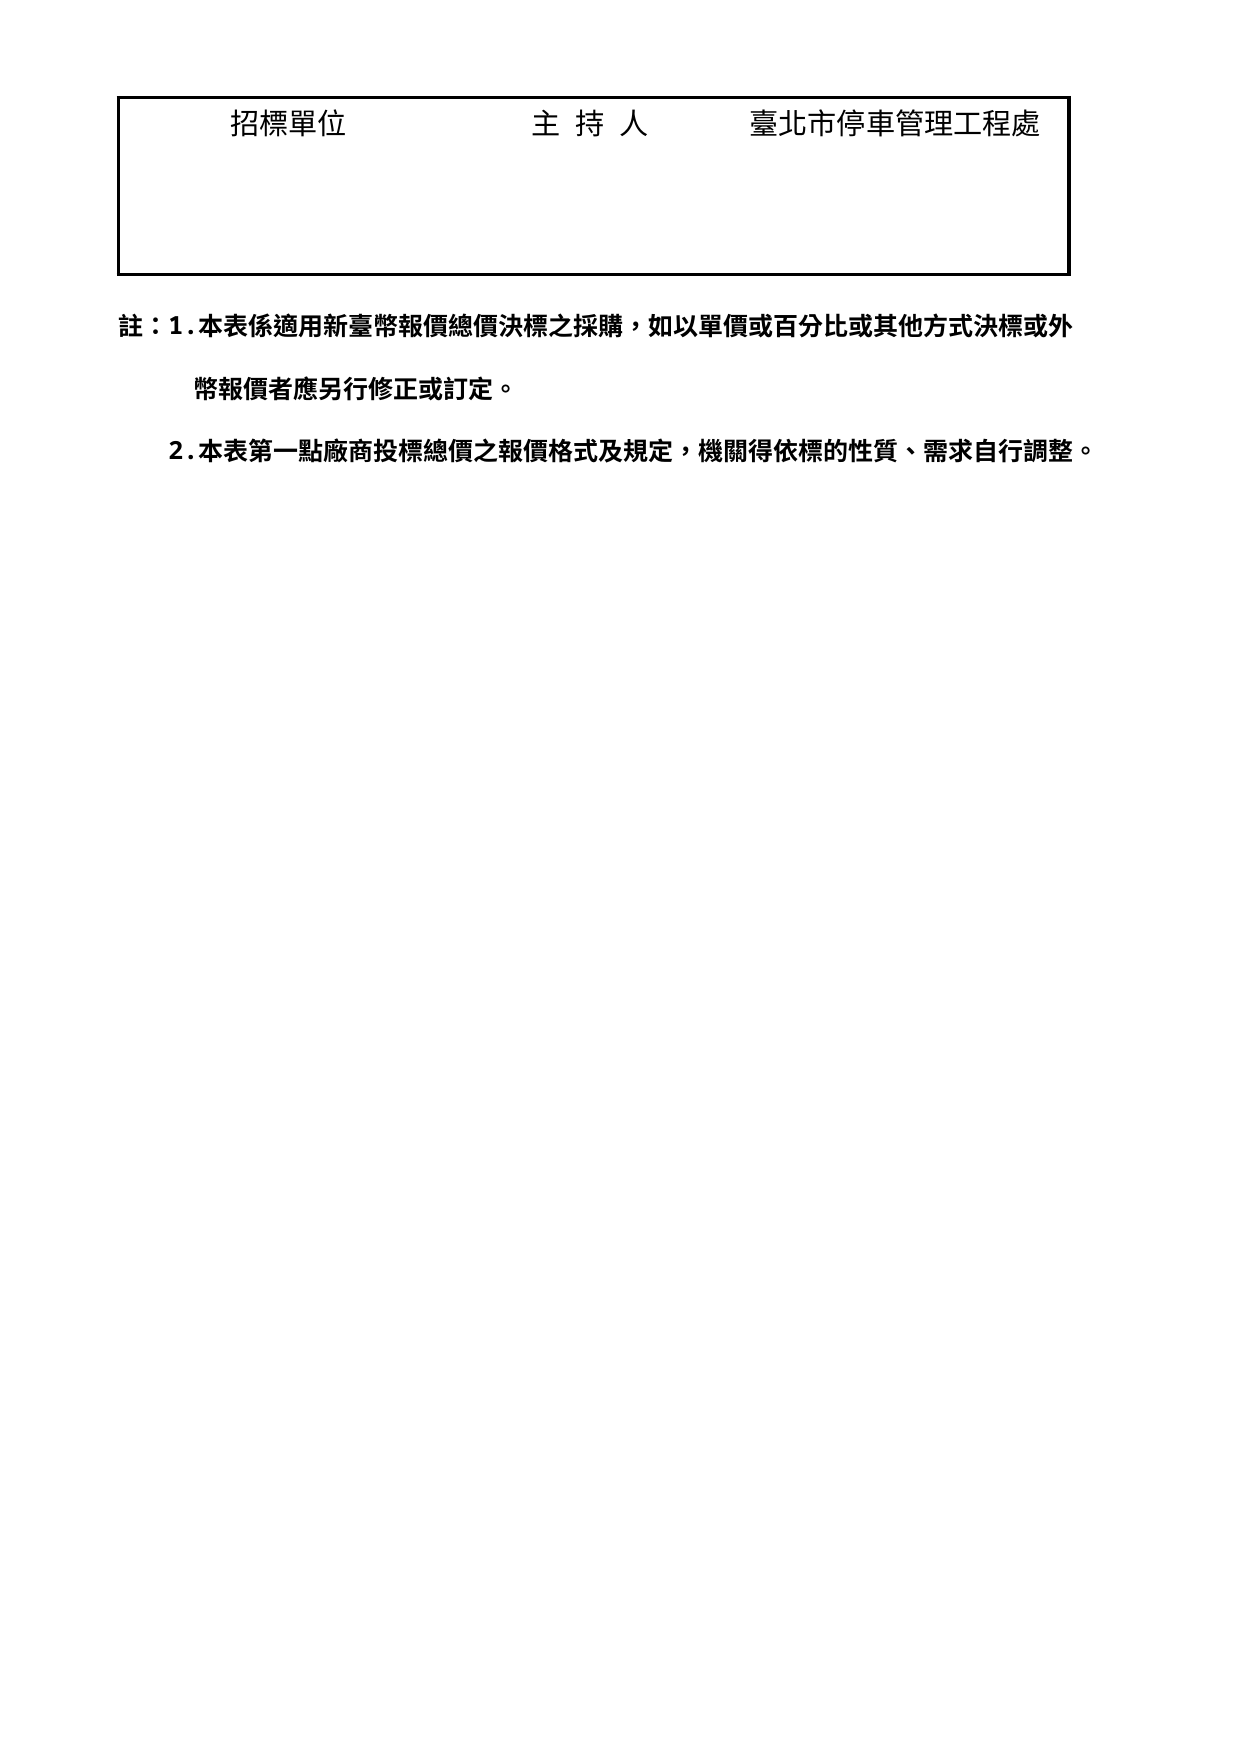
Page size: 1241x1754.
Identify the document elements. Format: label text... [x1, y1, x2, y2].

text 註：1.本表係適用新臺幣報價總價決標之採購，如以單價或百分比或其他方式決標或外 [118, 283, 1122, 346]
table_cell 臺北市停車管理工程處 [721, 99, 1067, 273]
text 幣報價者應另行修正或訂定。 [193, 346, 1122, 408]
table_cell 招標單位 [120, 99, 458, 273]
text 2.本表第一點廠商投標總價之報價格式及規定，機關得依標的性質、需求自行調整。 [118, 408, 1122, 471]
table_cell 主 持 人 [459, 99, 721, 273]
